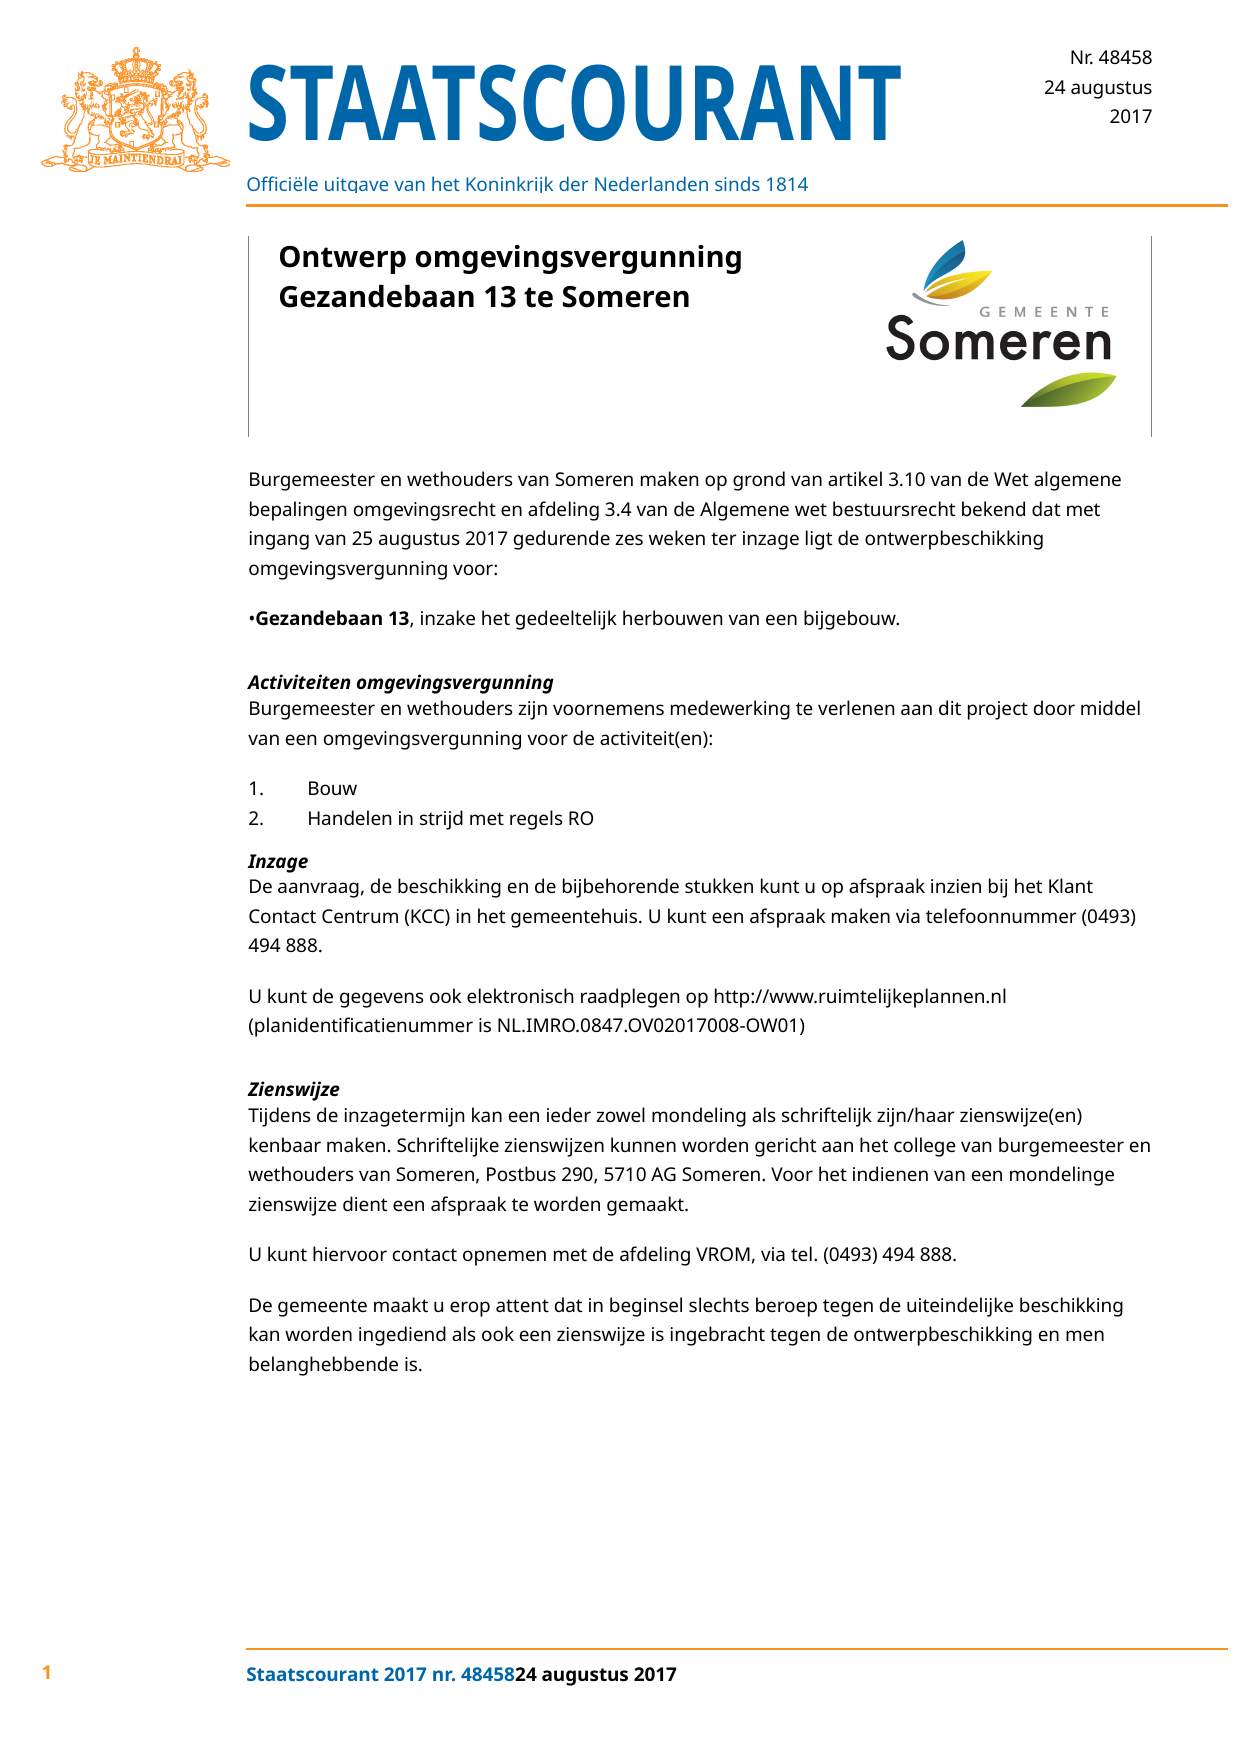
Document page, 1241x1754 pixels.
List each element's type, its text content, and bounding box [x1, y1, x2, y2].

picture [882, 236, 1119, 411]
list Bouw [248, 775, 1152, 801]
text U kunt de gegevens ook elektronisch raadplegen op http://www.ruimtelijkeplannen.nl (planidentificatienummer is NL.IMRO.0847.OV02017008-OW01) [248, 983, 1152, 1038]
text •Gezandebaan 13, inzake het gedeeltelijk herbouwen van een bijgebouw. [248, 605, 1152, 631]
text Activiteiten omgevingsvergunning [248, 669, 1152, 695]
text Inzage [248, 848, 1152, 873]
text Tijdens de inzagetermijn kan een ieder zowel mondeling als schriftelijk zijn/haar zienswijze(en) kenbaar maken. Schriftelijke zienswijzen kunnen worden gericht aan het college van burgemeester en wethouders van Someren, Postbus 290, 5710 AG Someren. Voor het indienen van een mondelinge zienswijze dient een afspraak te worden gemaakt. [248, 1102, 1152, 1217]
text De aanvraag, de beschikking en de bijbehorende stukken kunt u op afspraak inzien bij het Klant Contact Centrum (KCC) in het gemeentehuis. U kunt een afspraak maken via telefoonnummer (0493) 494 888. [248, 873, 1152, 958]
table_header Ontwerp omgevingsvergunning Gezandebaan 13 te Someren [249, 236, 850, 437]
table_header [850, 236, 1151, 437]
text Zienswijze [248, 1077, 1152, 1102]
text De gemeente maakt u erop attent dat in beginsel slechts beroep tegen de uiteindelijke beschikking kan worden ingediend als ook een zienswijze is ingebracht tegen de ontwerpbeschikking en men belanghebbende is. [248, 1292, 1152, 1377]
text Burgemeester en wethouders zijn voornemens medewerking te verlenen aan dit project door middel van een omgevingsvergunning voor de activiteit(en): [248, 695, 1152, 750]
picture [41, 47, 231, 172]
text Burgemeester en wethouders van Someren maken op grond van artikel 3.10 van de Wet algemene bepalingen omgevingsrecht en afdeling 3.4 van de Algemene wet bestuursrecht bekend dat met ingang van 25 augustus 2017 gedurende zes weken ter inzage ligt de ontwerpbeschikking omgevingsvergunning voor: [248, 466, 1152, 581]
text U kunt hiervoor contact opnemen met de afdeling VROM, via tel. (0493) 494 888. [248, 1242, 1152, 1267]
list Handelen in strijd met regels RO [248, 805, 1152, 830]
